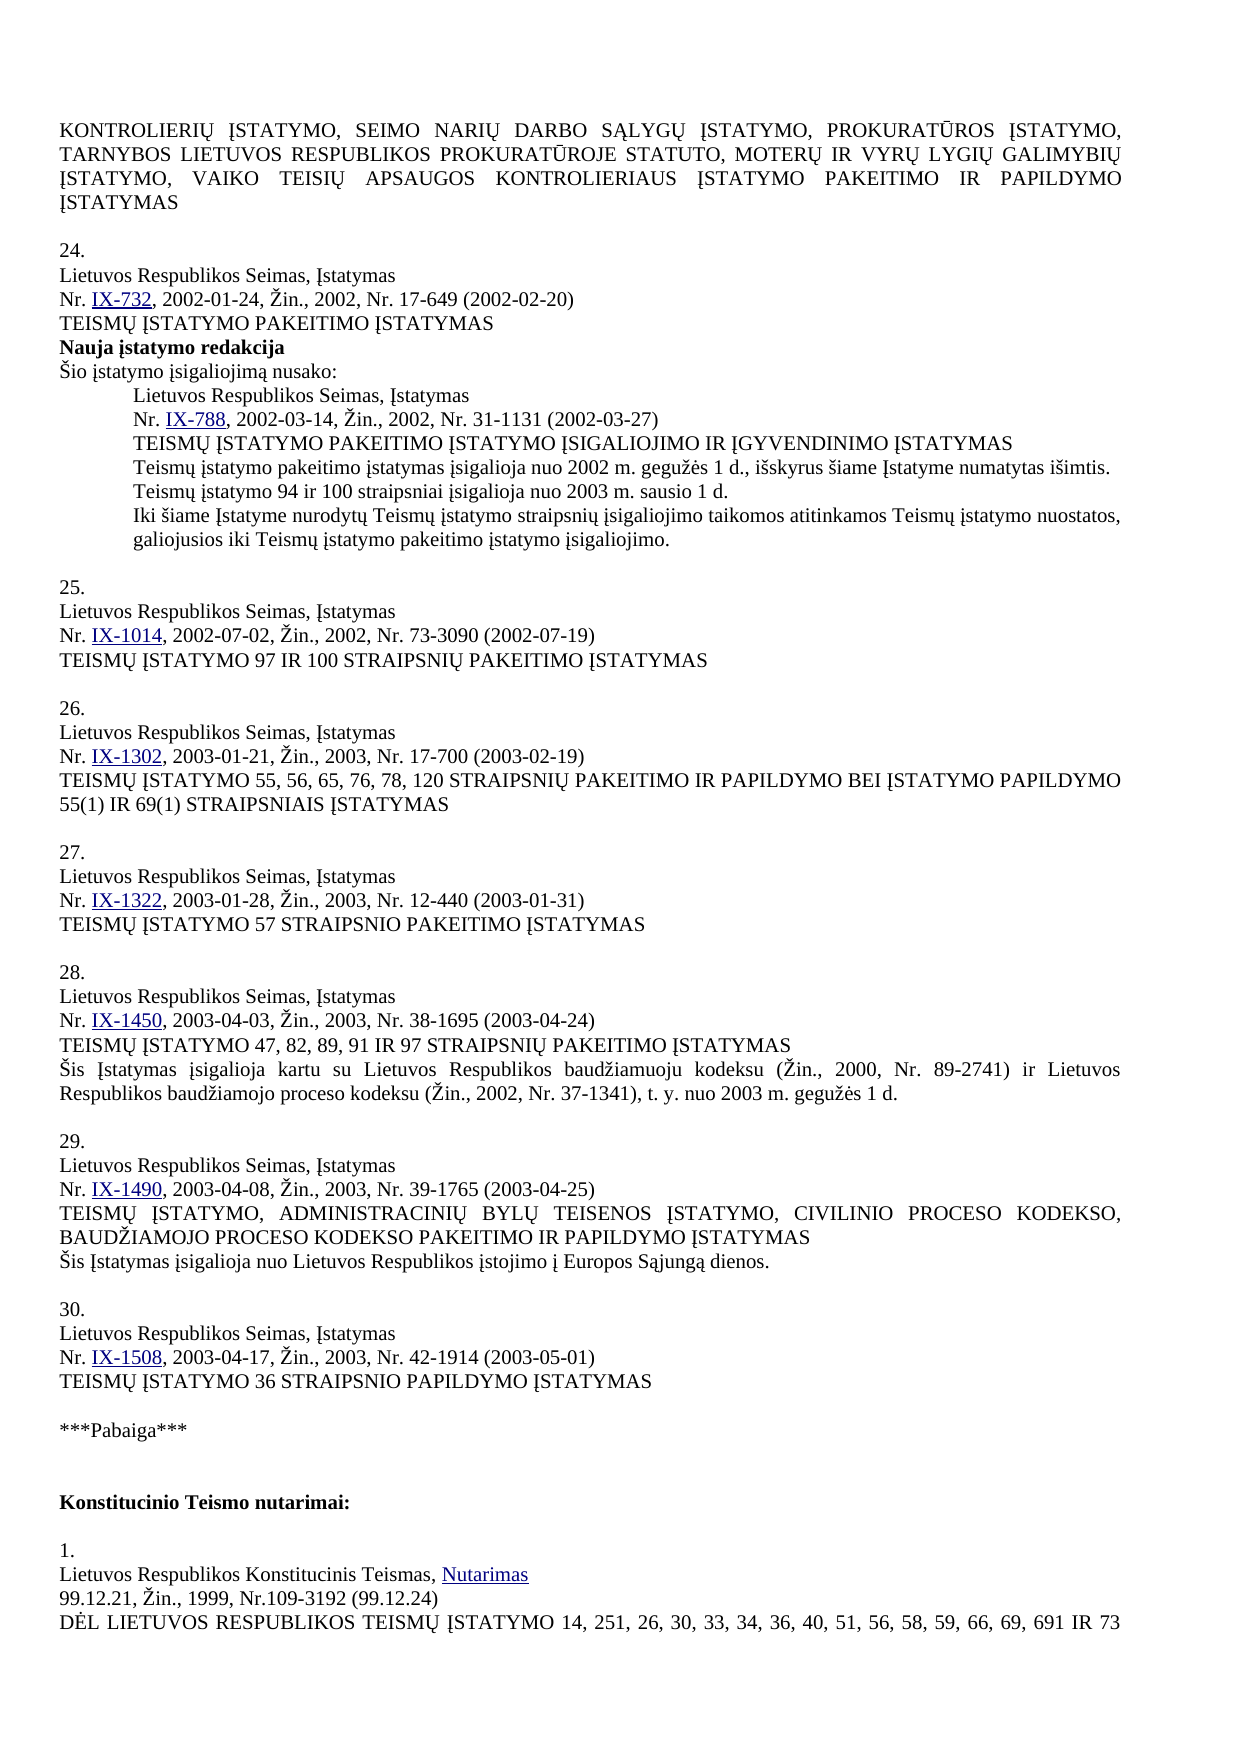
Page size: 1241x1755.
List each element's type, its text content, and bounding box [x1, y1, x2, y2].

text Nr. IX-1508, 2003-04-17, Žin., 2003, Nr. 42-1914 (2003-05-01) [59, 1345, 1122, 1369]
text Lietuvos Respublikos Konstitucinis Teismas, Nutarimas [59, 1562, 1122, 1586]
text TEISMŲ ĮSTATYMO 47, 82, 89, 91 IR 97 STRAIPSNIŲ PAKEITIMO ĮSTATYMAS [59, 1032, 1122, 1057]
text Teismų įstatymo pakeitimo įstatymas įsigalioja nuo 2002 m. gegužės 1 d., išskyrus šiame Įstatyme numatytas išimtis. [133, 455, 1122, 479]
text TEISMŲ ĮSTATYMO 55, 56, 65, 76, 78, 120 STRAIPSNIŲ PAKEITIMO IR PAPILDYMO BEI ĮSTATYMO PAPILDYMO 55(1) IR 69(1) STRAIPSNIAIS ĮSTATYMAS [59, 768, 1122, 816]
text Šis Įstatymas įsigalioja nuo Lietuvos Respublikos įstojimo į Europos Sąjungą dienos. [59, 1249, 1122, 1273]
text Lietuvos Respublikos Seimas, Įstatymas [59, 1321, 1122, 1345]
text Nr. IX-1322, 2003-01-28, Žin., 2003, Nr. 12-440 (2003-01-31) [59, 888, 1122, 912]
text Lietuvos Respublikos Seimas, Įstatymas [59, 984, 1122, 1008]
text 1. [59, 1538, 1122, 1562]
text TEISMŲ ĮSTATYMO, ADMINISTRACINIŲ BYLŲ TEISENOS ĮSTATYMO, CIVILINIO PROCESO KODEKSO, BAUDŽIAMOJO PROCESO KODEKSO PAKEITIMO IR PAPILDYMO ĮSTATYMAS [59, 1201, 1122, 1249]
text Nr. IX-1302, 2003-01-21, Žin., 2003, Nr. 17-700 (2003-02-19) [59, 744, 1122, 768]
text 28. [59, 960, 1122, 984]
text Lietuvos Respublikos Seimas, Įstatymas [59, 864, 1122, 888]
text Iki šiame Įstatyme nurodytų Teismų įstatymo straipsnių įsigaliojimo taikomos atitinkamos Teismų įstatymo nuostatos, galiojusios iki Teismų įstatymo pakeitimo įstatymo įsigaliojimo. [133, 503, 1122, 551]
text 24. [59, 238, 1122, 262]
text Nr. IX-732, 2002-01-24, Žin., 2002, Nr. 17-649 (2002-02-20) [59, 287, 1122, 311]
text Šis Įstatymas įsigalioja kartu su Lietuvos Respublikos baudžiamuoju kodeksu (Žin., 2000, Nr. 89-2741) ir Lietuvos Respublikos baudžiamojo proceso kodeksu (Žin., 2002, Nr. 37-1341), t. y. nuo 2003 m. gegužės 1 d. [59, 1057, 1122, 1105]
text Lietuvos Respublikos Seimas, Įstatymas [59, 720, 1122, 744]
text Nr. IX-1014, 2002-07-02, Žin., 2002, Nr. 73-3090 (2002-07-19) [59, 623, 1122, 647]
text Lietuvos Respublikos Seimas, Įstatymas [59, 1153, 1122, 1177]
text Šio įstatymo įsigaliojimą nusako: [59, 359, 1122, 383]
text Konstitucinio Teismo nutarimai: [59, 1490, 1122, 1514]
text Teismų įstatymo 94 ir 100 straipsniai įsigalioja nuo 2003 m. sausio 1 d. [59, 479, 1122, 503]
text Lietuvos Respublikos Seimas, Įstatymas [59, 383, 1122, 407]
text TEISMŲ ĮSTATYMO PAKEITIMO ĮSTATYMAS [59, 311, 1122, 335]
text Lietuvos Respublikos Seimas, Įstatymas [59, 599, 1122, 623]
text 26. [59, 696, 1122, 720]
text TEISMŲ ĮSTATYMO 97 IR 100 STRAIPSNIŲ PAKEITIMO ĮSTATYMAS [59, 647, 1122, 672]
text TEISMŲ ĮSTATYMO 36 STRAIPSNIO PAPILDYMO ĮSTATYMAS [59, 1369, 1122, 1393]
text Nr. IX-1450, 2003-04-03, Žin., 2003, Nr. 38-1695 (2003-04-24) [59, 1008, 1122, 1032]
subtitle Nauja įstatymo redakcija [59, 335, 1122, 359]
text 25. [59, 575, 1122, 599]
text 27. [59, 840, 1122, 864]
text 30. [59, 1297, 1122, 1321]
text Nr. IX-1490, 2003-04-08, Žin., 2003, Nr. 39-1765 (2003-04-25) [59, 1177, 1122, 1201]
text KONTROLIERIŲ ĮSTATYMO, SEIMO NARIŲ DARBO SĄLYGŲ ĮSTATYMO, PROKURATŪROS ĮSTATYMO, TARNYBOS LIETUVOS RESPUBLIKOS PROKURATŪROJE STATUTO, MOTERŲ IR VYRŲ LYGIŲ GALIMYBIŲ ĮSTATYMO, VAIKO TEISIŲ APSAUGOS KONTROLIERIAUS ĮSTATYMO PAKEITIMO IR PAPILDYMO ĮSTATYMAS [59, 118, 1122, 214]
text DĖL LIETUVOS RESPUBLIKOS TEISMŲ ĮSTATYMO 14, 251, 26, 30, 33, 34, 36, 40, 51, 56, 58, 59, 66, 69, 691 IR 73 [59, 1610, 1122, 1634]
text Lietuvos Respublikos Seimas, Įstatymas [59, 262, 1122, 287]
text 99.12.21, Žin., 1999, Nr.109-3192 (99.12.24) [59, 1586, 1122, 1610]
text ***Pabaiga*** [59, 1417, 1122, 1442]
text TEISMŲ ĮSTATYMO PAKEITIMO ĮSTATYMO ĮSIGALIOJIMO IR ĮGYVENDINIMO ĮSTATYMAS [133, 431, 1122, 455]
text 29. [59, 1129, 1122, 1153]
text TEISMŲ ĮSTATYMO 57 STRAIPSNIO PAKEITIMO ĮSTATYMAS [59, 912, 1122, 936]
text Nr. IX-788, 2002-03-14, Žin., 2002, Nr. 31-1131 (2002-03-27) [59, 407, 1122, 431]
